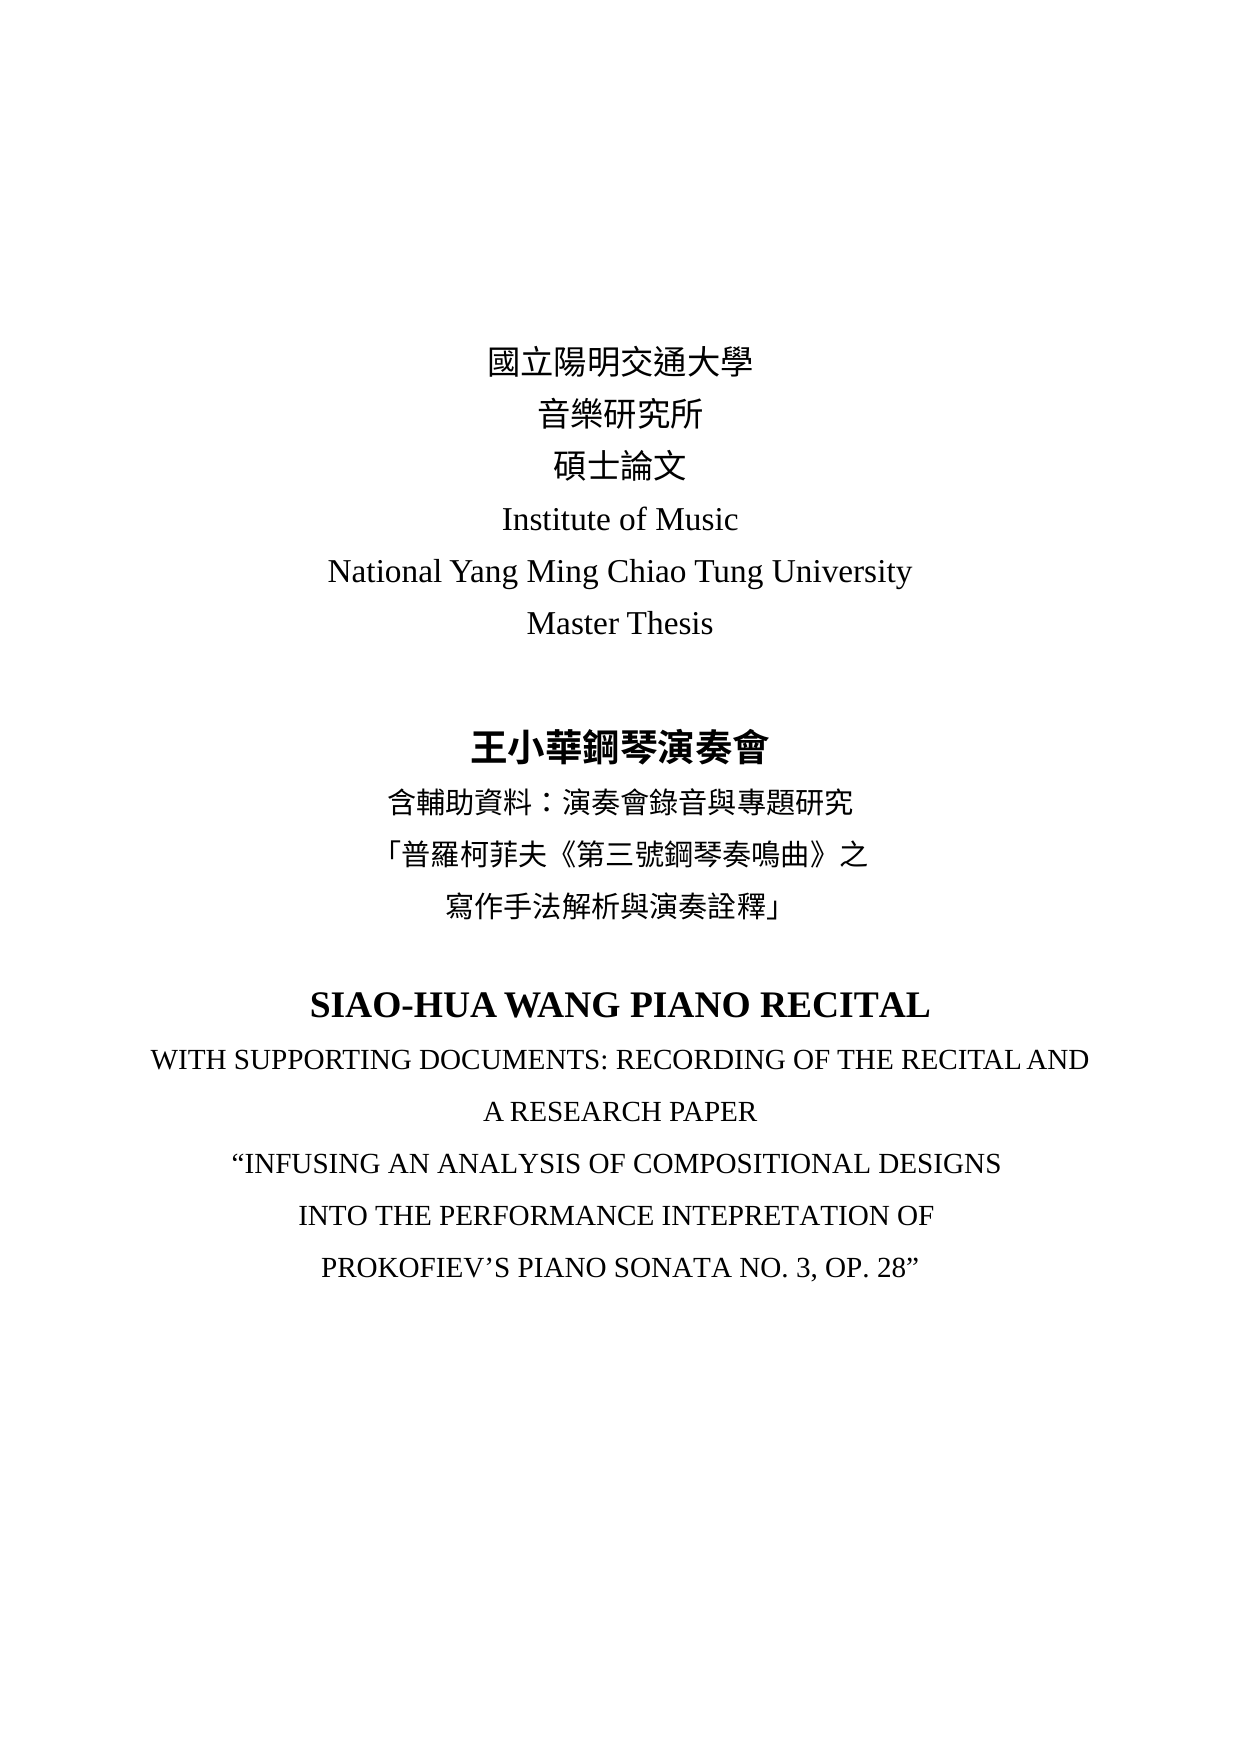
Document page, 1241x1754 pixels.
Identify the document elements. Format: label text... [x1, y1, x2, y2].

text 王小華鋼琴演奏會 含輔助資料：演奏會錄音與專題研究 「普羅柯菲夫《第三號鋼琴奏鳴曲》之 寫作手法解析與演奏詮釋」 [148, 719, 1092, 928]
text SIAO-HUA WANG PIANO RECITAL with supporting DOCUMENTS: RECORDING OF THE RECITAL AND A RESEARCH PAPER “INFUSING AN ANALYSIS OF COMPOSITIONAL DESIGNS INTO THE PERFORMANCE INTEPRETATION OF PROKOFIEV’S PIANO SONATA NO. 3, OP. 28” [148, 976, 1092, 1288]
text 國立陽明交通大學 音樂研究所 碩士論文 [148, 333, 1092, 489]
text Institute of Music National Yang Ming Chiao Tung University Master Thesis [148, 489, 1092, 645]
